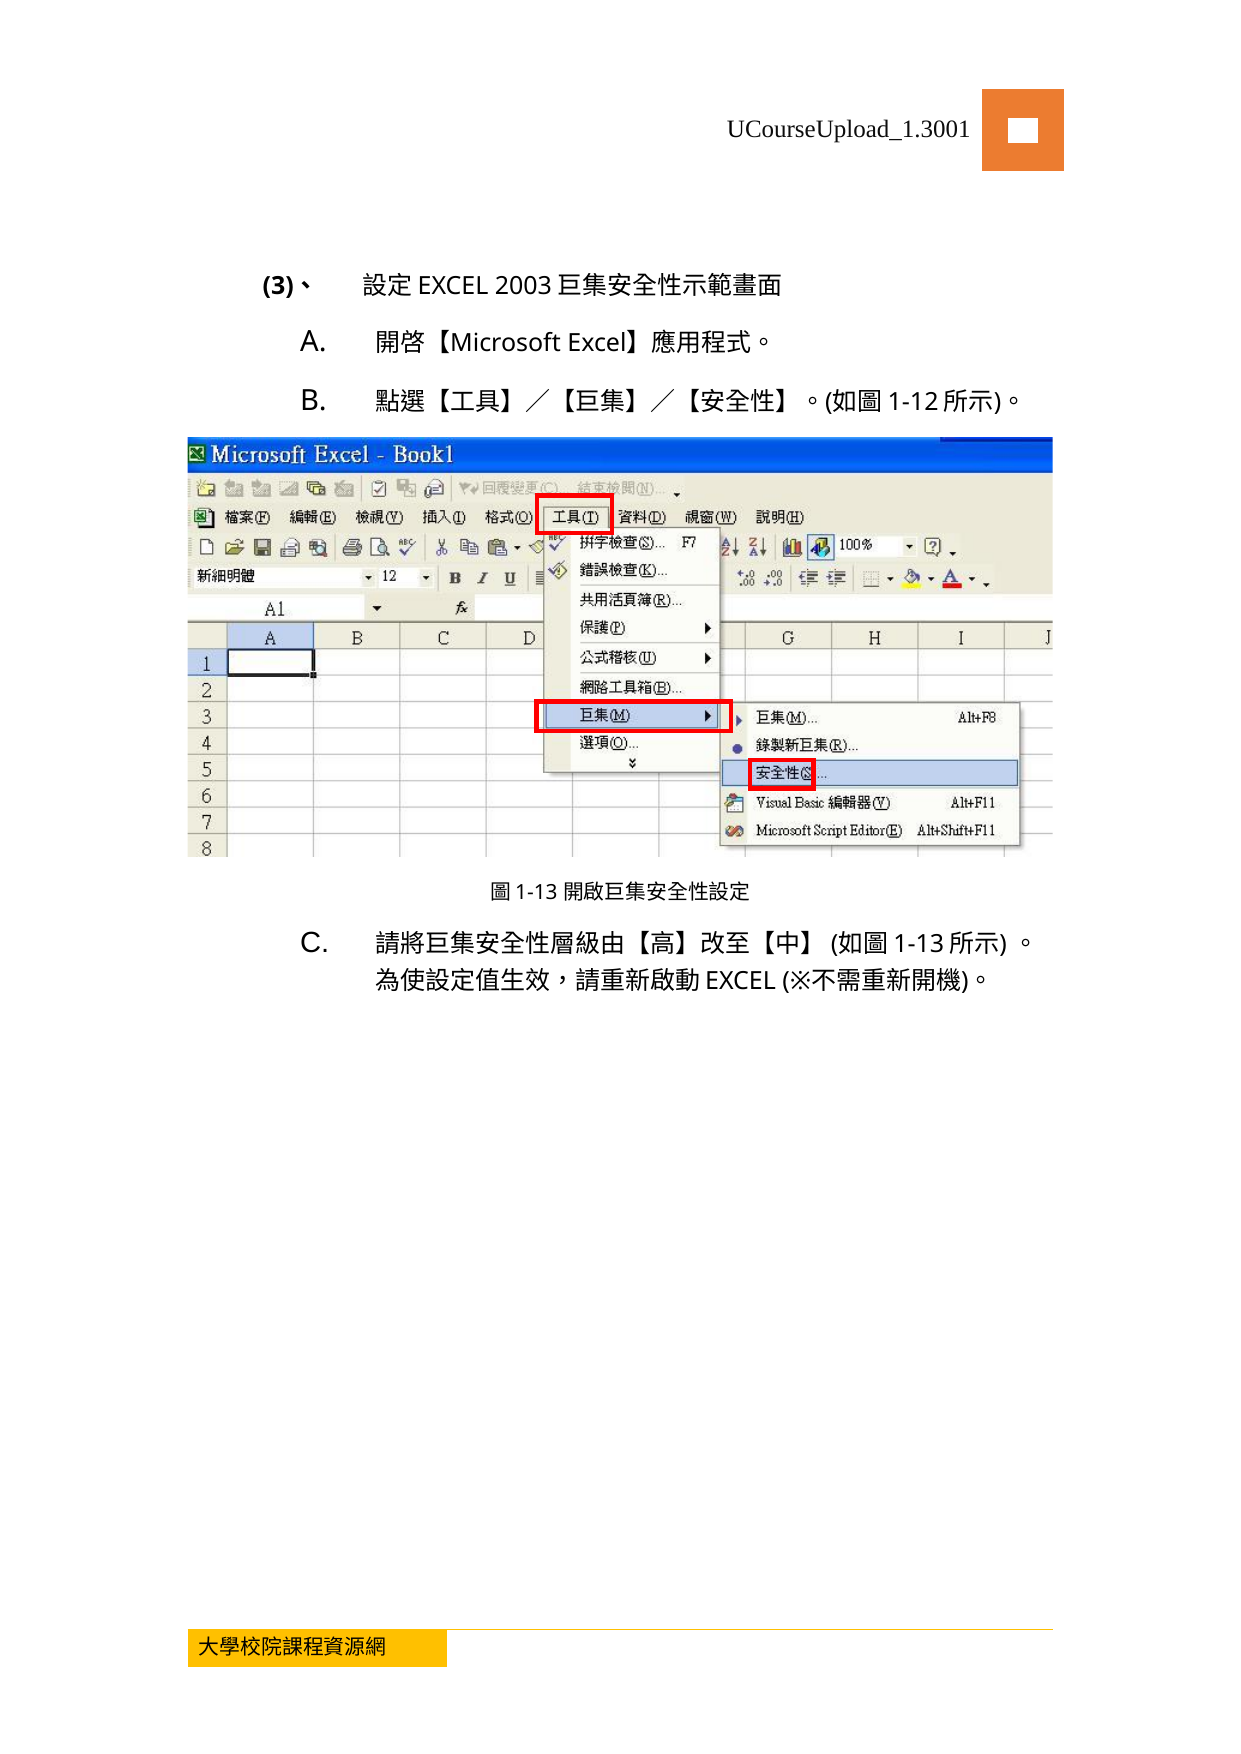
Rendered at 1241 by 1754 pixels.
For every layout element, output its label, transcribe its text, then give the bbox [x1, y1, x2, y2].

list 請將巨集安全性層級由【高】改至【中】 (如圖1-13所示) 。 為使設定值生效，請重新啟動EXCEL (※不需重新開機)。 [300, 924, 1053, 996]
text 圖1-13 開啟巨集安全性設定 [187, 875, 1053, 905]
list 設定EXCEL 2003巨集安全性示範畫面 [262, 266, 1053, 302]
list 開啓【Microsoft Excel】應用程式。 [300, 321, 1053, 360]
list 點選【工具】／【巨集】／【安全性】。(如圖1-12所示)。 [300, 379, 1053, 419]
